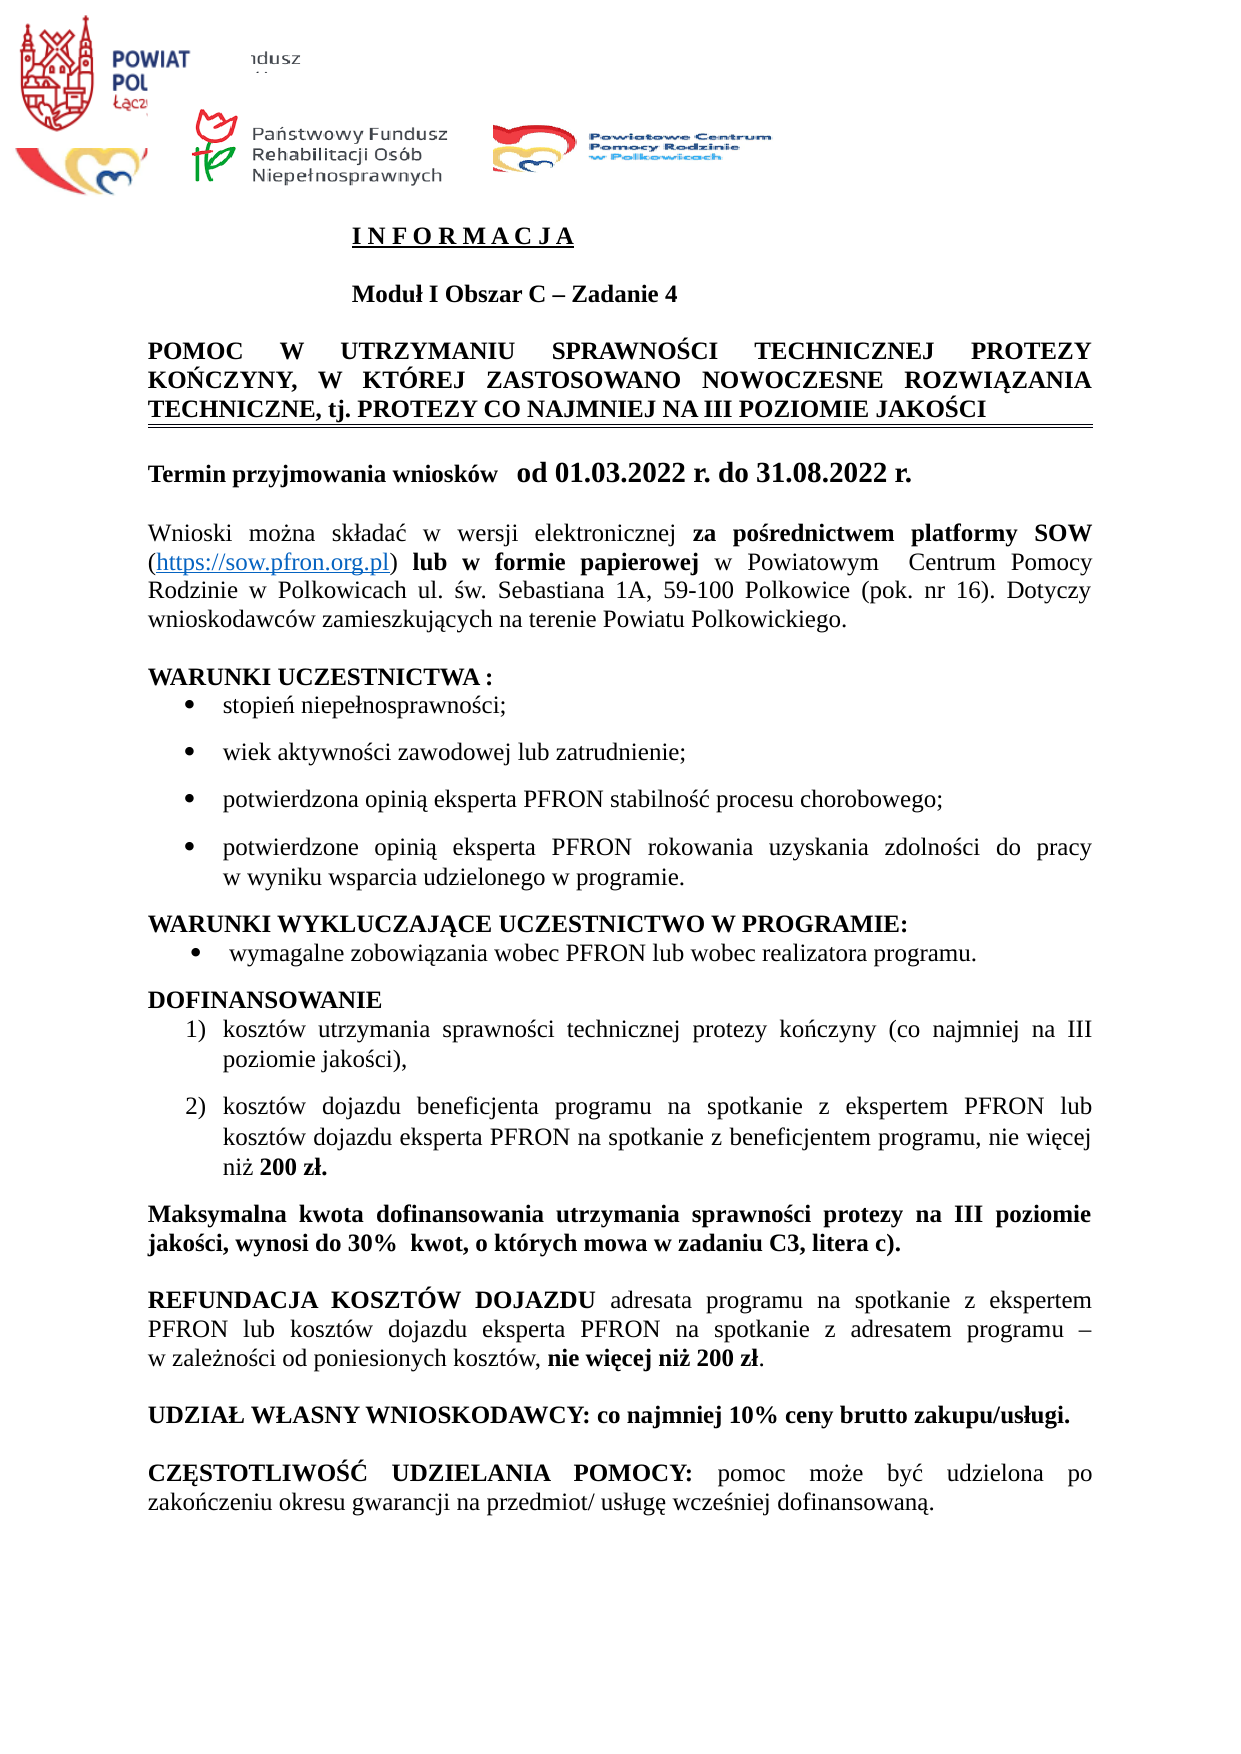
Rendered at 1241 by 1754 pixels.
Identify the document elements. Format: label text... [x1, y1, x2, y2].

text Termin przyjmowania wniosków od 01.03.2022 r. do 31.08.2022 r. [148, 456, 1093, 489]
list potwierdzona opinią eksperta PFRON stabilność procesu chorobowego; [185, 784, 1093, 813]
text WARUNKI WYKLUCZAJĄCE UCZESTNICTWO W PROGRAMIE: [148, 909, 1093, 938]
text Maksymalna kwota dofinansowania utrzymania sprawności protezy na III poziomie jakości, wynosi do 30% kwot, o których mowa w zadaniu C3, litera c). [148, 1199, 1093, 1257]
list wiek aktywności zawodowej lub zatrudnienie; [185, 737, 1093, 766]
list wymagalne zobowiązania wobec PFRON lub wobec realizatora programu. [191, 938, 1093, 967]
text Wnioski można składać w wersji elektronicznej za pośrednictwem platformy SOW (https://sow.pfron.org.pl) lub w formie papierowej w Powiatowym Centrum Pomocy Rodzinie w Polkowicach ul. św. Sebastiana 1A, 59-100 Polkowice (pok. nr 16). Dotyczy wnioskodawców zamieszkujących na terenie Powiatu Polkowickiego. [148, 518, 1093, 633]
text REFUNDACJA KOSZTÓW DOJAZDU adresata programu na spotkanie z ekspertem PFRON lub kosztów dojazdu eksperta PFRON na spotkanie z adresatem programu – w zależności od poniesionych kosztów, nie więcej niż 200 zł. [148, 1285, 1093, 1372]
text POMOC W UTRZYMANIU SPRAWNOŚCI TECHNICZNEJ PROTEZY KOŃCZYNY, W KTÓREJ ZASTOSOWANO NOWOCZESNE ROZWIĄZANIA TECHNICZNE, tj. PROTEZY CO NAJMNIEJ NA III POZIOMIE JAKOŚCI [148, 336, 1093, 424]
list stopień niepełnosprawności; [185, 690, 1093, 719]
text WARUNKI UCZESTNICTWA : [148, 662, 1093, 690]
list kosztów utrzymania sprawności technicznej protezy kończyny (co najmniej na III poziomie jakości), [185, 1014, 1093, 1073]
text CZĘSTOTLIWOŚĆ UDZIELANIA POMOCY: pomoc może być udzielona po zakończeniu okresu gwarancji na przedmiot/ usługę wcześniej dofinansowaną. [148, 1458, 1093, 1515]
picture [0, 0, 775, 294]
text I N F O R M A C J A [352, 221, 1093, 250]
list kosztów dojazdu beneficjenta programu na spotkanie z ekspertem PFRON lub kosztów dojazdu eksperta PFRON na spotkanie z beneficjentem programu, nie więcej niż 200 zł. [185, 1091, 1093, 1181]
list potwierdzone opinią eksperta PFRON rokowania uzyskania zdolności do pracy w wyniku wsparcia udzielonego w programie. [185, 832, 1093, 891]
text DOFINANSOWANIE [148, 985, 1093, 1014]
text UDZIAŁ WŁASNY WNIOSKODAWCY: co najmniej 10% ceny brutto zakupu/usługi. [148, 1400, 1093, 1429]
text Moduł I Obszar C – Zadanie 4 [148, 279, 1093, 307]
